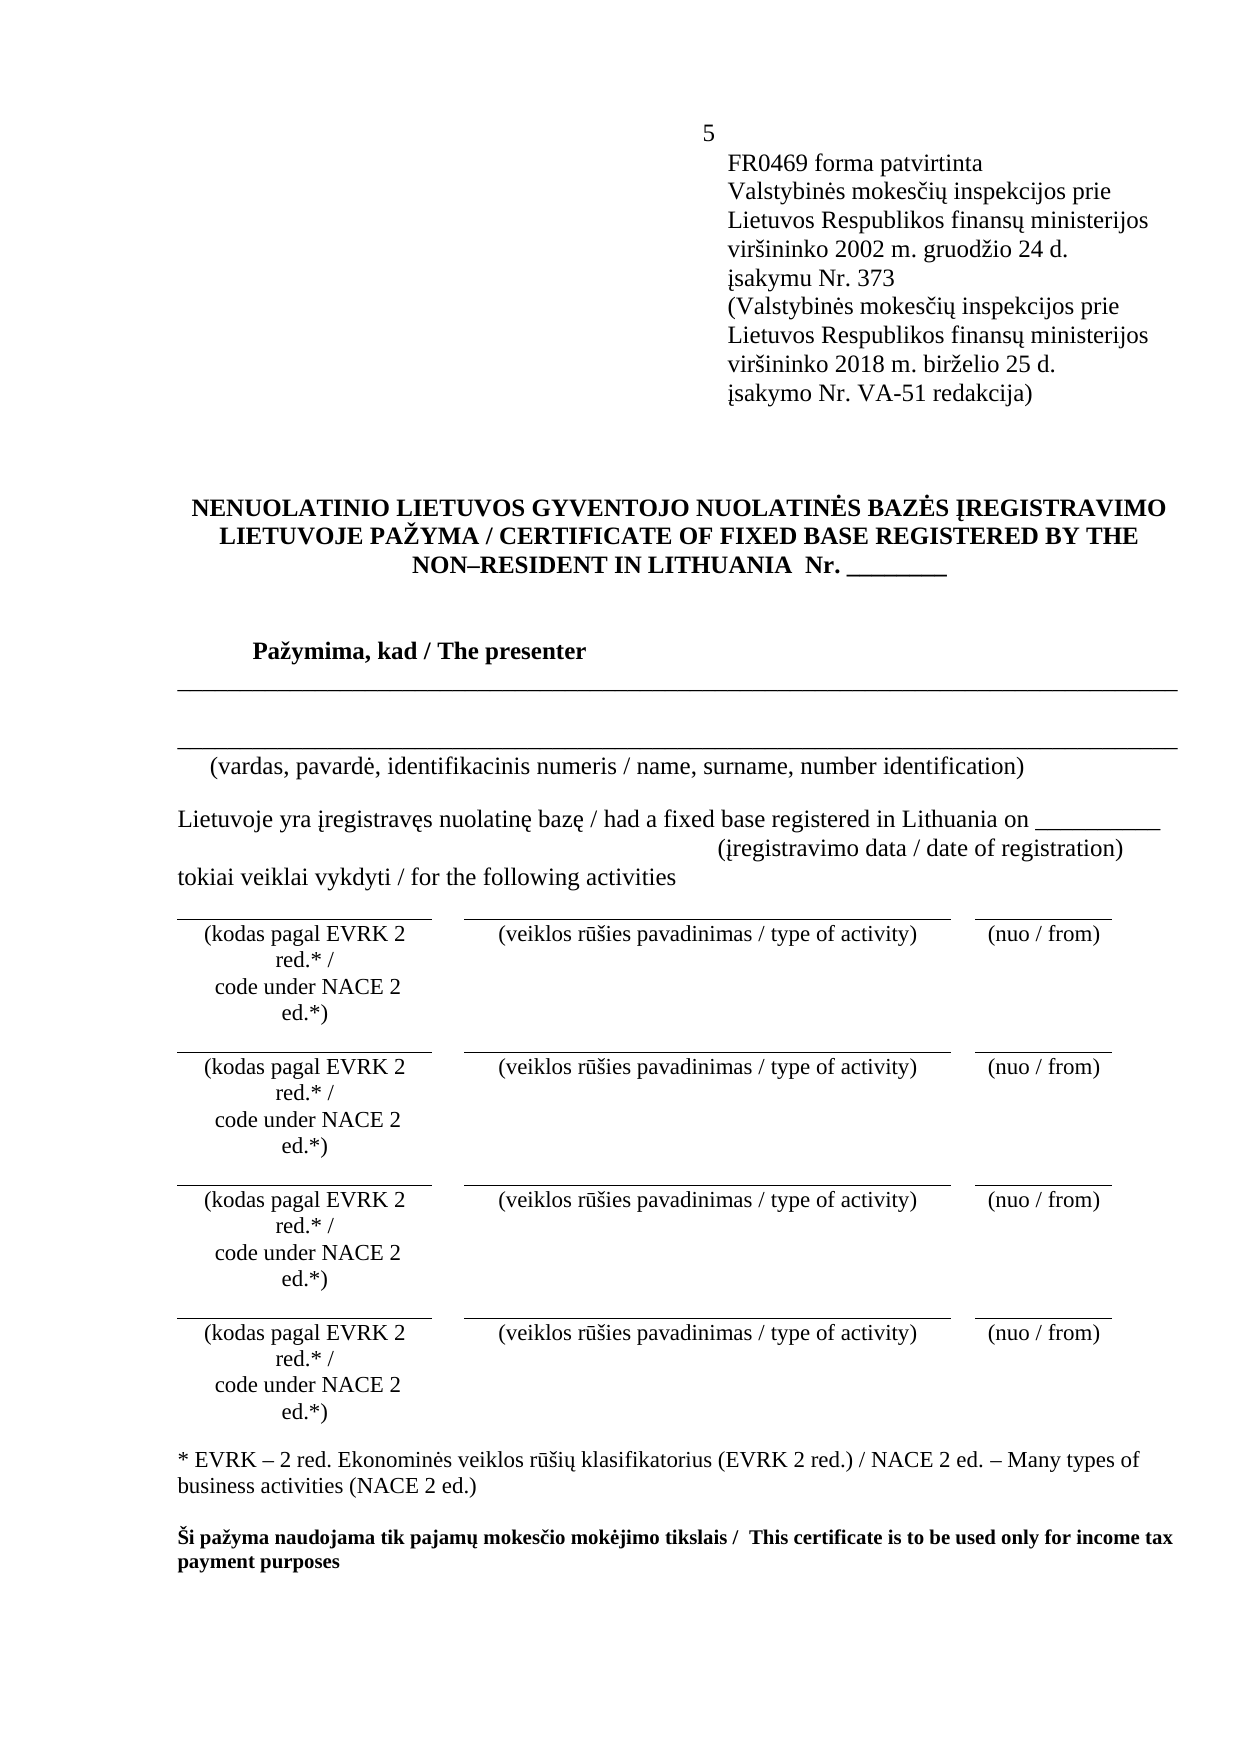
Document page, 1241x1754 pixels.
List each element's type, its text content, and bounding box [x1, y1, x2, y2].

table_cell [975, 1159, 1112, 1185]
table_cell (nuo / from) [975, 1053, 1112, 1158]
text įsakymu Nr. 373 [727, 263, 1181, 291]
table_cell [951, 919, 975, 1026]
text Lietuvos Respublikos finansų ministerijos [727, 320, 1181, 349]
text (Valstybinės mokesčių inspekcijos prie [727, 291, 1181, 320]
table_cell [951, 1318, 975, 1424]
table_cell [951, 1185, 975, 1291]
table_header [975, 890, 1112, 919]
text Ši pažyma naudojama tik pajamų mokesčio mokėjimo tikslais / This certificate is to be used only for income tax payment purposes [177, 1525, 1181, 1573]
table_cell [432, 1318, 464, 1424]
text ________________________________________________________________________________ [177, 665, 1181, 694]
table_cell [177, 1159, 432, 1185]
table_cell (kodas pagal EVRK 2 red.* / code under NACE 2 ed.*) [177, 1053, 432, 1158]
text ________________________________________________________________________________ [177, 723, 1181, 751]
text FR0469 forma patvirtinta [727, 148, 1181, 176]
table_cell [177, 1026, 432, 1052]
table_cell (kodas pagal EVRK 2 red.* / code under NACE 2 ed.*) [177, 1186, 432, 1291]
table_cell [975, 1291, 1112, 1318]
table_cell (nuo / from) [975, 920, 1112, 1026]
text (vardas, pavardė, identifikacinis numeris / name, surname, number identification) [177, 751, 1181, 780]
text NON–RESIDENT IN LITHUANIA Nr. ________ [177, 550, 1181, 579]
table_cell [177, 1291, 432, 1318]
table_header [951, 890, 975, 919]
table_cell [975, 1026, 1112, 1052]
table_cell [432, 1185, 464, 1291]
table_cell (veiklos rūšies pavadinimas / type of activity) [464, 1319, 951, 1424]
table_cell [432, 1026, 464, 1052]
text Lietuvoje yra įregistravęs nuolatinę bazę / had a fixed base registered in Lithuania on __________ [177, 804, 1181, 833]
table_cell (veiklos rūšies pavadinimas / type of activity) [464, 920, 951, 1026]
text (įregistravimo data / date of registration) [717, 833, 1181, 862]
text įsakymo Nr. VA-51 redakcija) [727, 378, 1181, 406]
table_cell [432, 1052, 464, 1158]
table_cell [951, 1026, 975, 1052]
table_cell (kodas pagal EVRK 2 red.* / code under NACE 2 ed.*) [177, 1319, 432, 1424]
table_cell [464, 1159, 951, 1185]
table_cell [951, 1159, 975, 1185]
table_cell (kodas pagal EVRK 2 red.* / code under NACE 2 ed.*) [177, 920, 432, 1026]
text viršininko 2018 m. birželio 25 d. [727, 349, 1181, 378]
text Pažymima, kad / The presenter [177, 636, 1181, 665]
table_cell [951, 1291, 975, 1318]
text Lietuvos Respublikos finansų ministerijos [727, 205, 1181, 234]
text NENUOLATINIO LIETUVOS GYVENTOJO NUOLATINĖS BAZĖS ĮREGISTRAVIMO LIETUVOJE PAŽYMA / CERTIFICATE OF FIXED BASE REGISTERED BY THE [177, 493, 1181, 550]
text viršininko 2002 m. gruodžio 24 d. [727, 234, 1181, 263]
text Valstybinės mokesčių inspekcijos prie [727, 176, 1181, 205]
table_cell [432, 1291, 464, 1318]
text tokiai veiklai vykdyti / for the following activities [177, 862, 1181, 890]
table_header [177, 890, 432, 919]
text * EVRK – 2 red. Ekonominės veiklos rūšių klasifikatorius (EVRK 2 red.) / NACE 2 ed. – Many types of business activities (NACE 2 ed.) [177, 1446, 1181, 1498]
table_cell [951, 1052, 975, 1158]
table_cell (veiklos rūšies pavadinimas / type of activity) [464, 1053, 951, 1158]
table_cell [432, 919, 464, 1026]
table_header [432, 890, 464, 919]
table_cell [464, 1291, 951, 1318]
table_header [464, 890, 951, 919]
table_cell [464, 1026, 951, 1052]
table_cell (nuo / from) [975, 1186, 1112, 1291]
table_cell (nuo / from) [975, 1319, 1112, 1424]
table_cell (veiklos rūšies pavadinimas / type of activity) [464, 1186, 951, 1291]
table_cell [432, 1159, 464, 1185]
